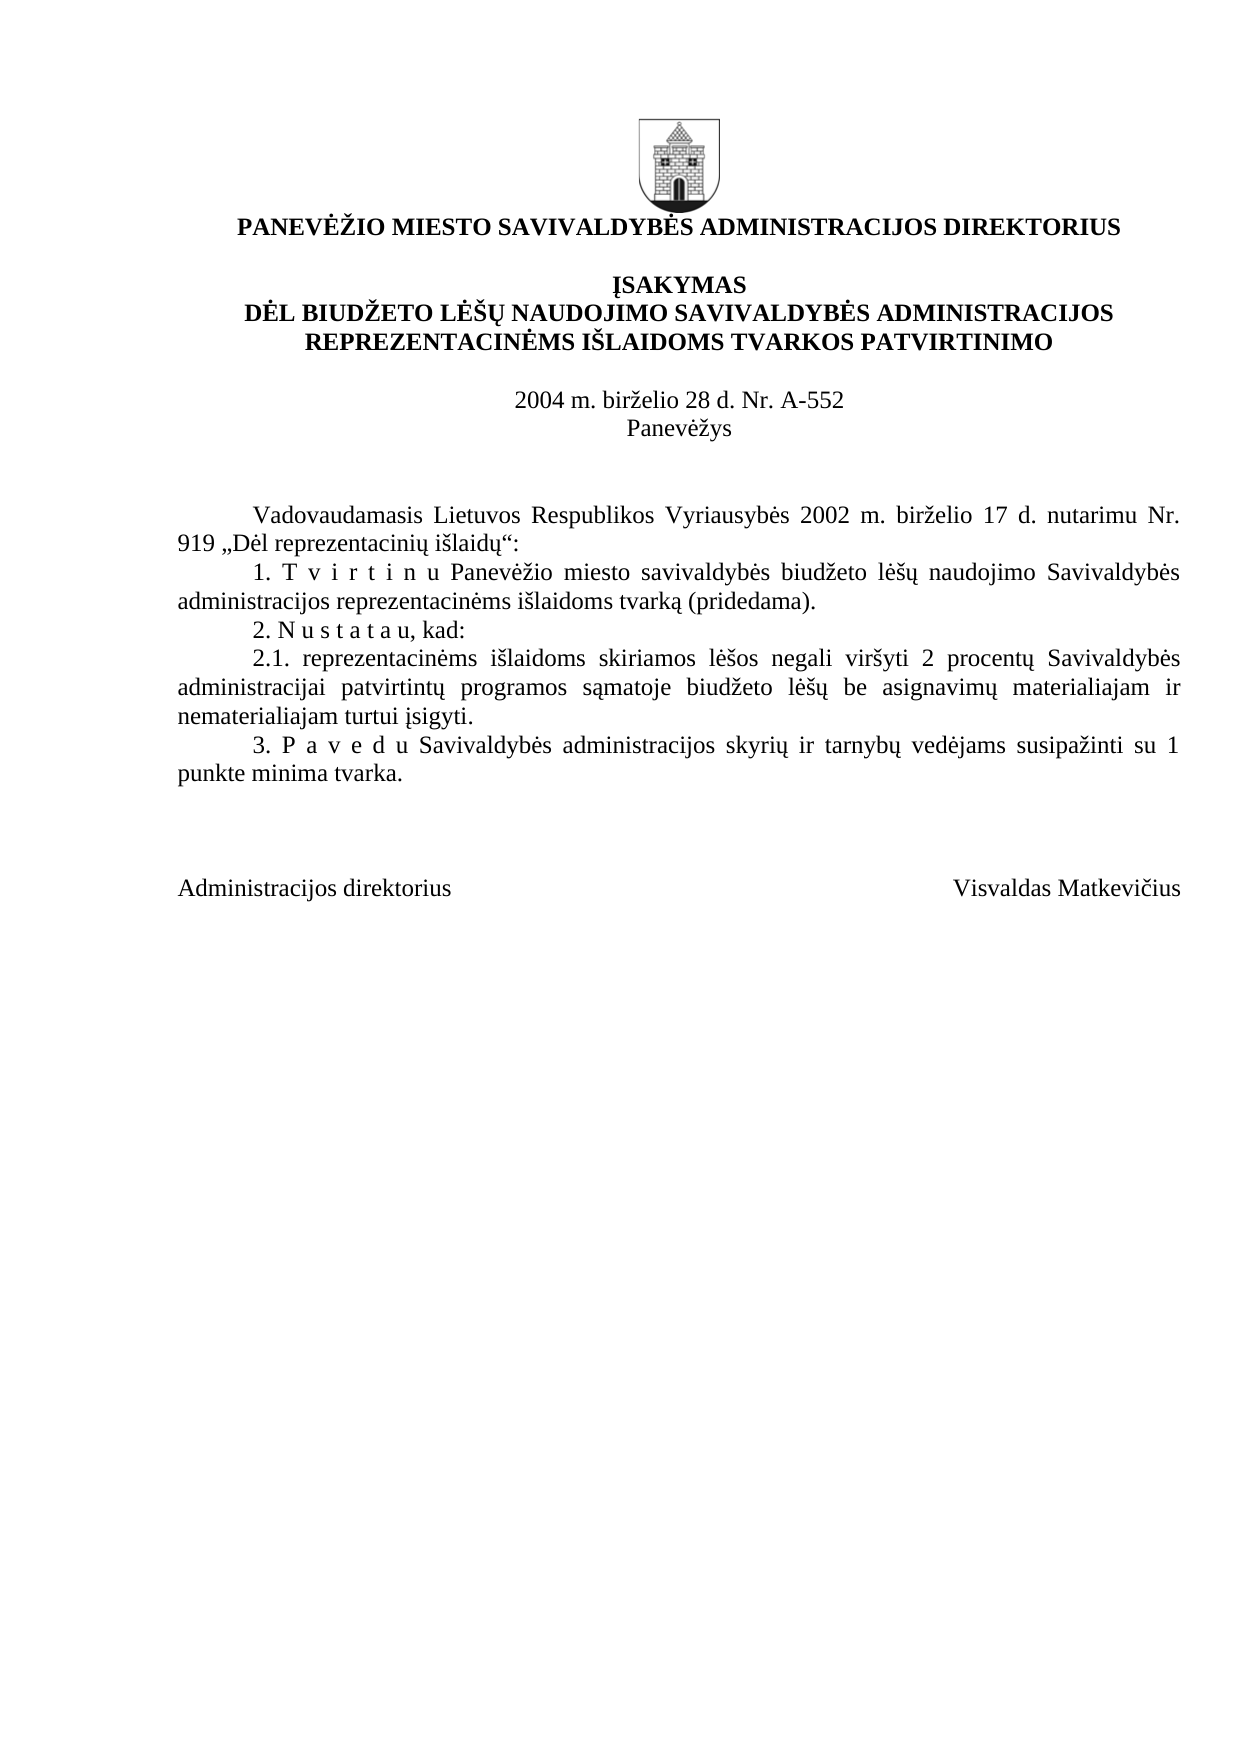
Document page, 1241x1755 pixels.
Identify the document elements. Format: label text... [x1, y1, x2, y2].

text 2004 m. birželio 28 d. Nr. A-552 [177, 385, 1181, 413]
text ĮSAKYMAS [177, 270, 1181, 298]
text Vadovaudamasis Lietuvos Respublikos Vyriausybės 2002 m. birželio 17 d. nutarimu Nr. 919 „Dėl reprezentacinių išlaidų“: [177, 500, 1181, 557]
text 3. P a v e d u Savivaldybės administracijos skyrių ir tarnybų vedėjams susipažinti su 1 punkte minima tvarka. [177, 730, 1181, 787]
text Panevėžys [177, 413, 1181, 442]
text 2.1. reprezentacinėms išlaidoms skiriamos lėšos negali viršyti 2 procentų Savivaldybės administracijai patvirtintų programos sąmatoje biudžeto lėšų be asignavimų materialiajam ir nematerialiajam turtui įsigyti. [177, 643, 1181, 730]
text Administracijos direktorius Visvaldas Matkevičius [177, 873, 1181, 902]
text DĖL BIUDŽETO LĖŠŲ NAUDOJIMO SAVIVALDYBĖS ADMINISTRACIJOS REPREZENTACINĖMS IŠLAIDOMS TVARKOS PATVIRTINIMO [177, 298, 1181, 356]
text 1. T v i r t i n u Panevėžio miesto savivaldybės biudžeto lėšų naudojimo Savivaldybės administracijos reprezentacinėms išlaidoms tvarką (pridedama). [177, 557, 1181, 615]
text 2. N u s t a t a u, kad: [177, 615, 1181, 643]
text PANEVĖŽIO MIESTO SAVIVALDYBĖS ADMINISTRACIJOS DIREKTORIUS [177, 212, 1181, 241]
